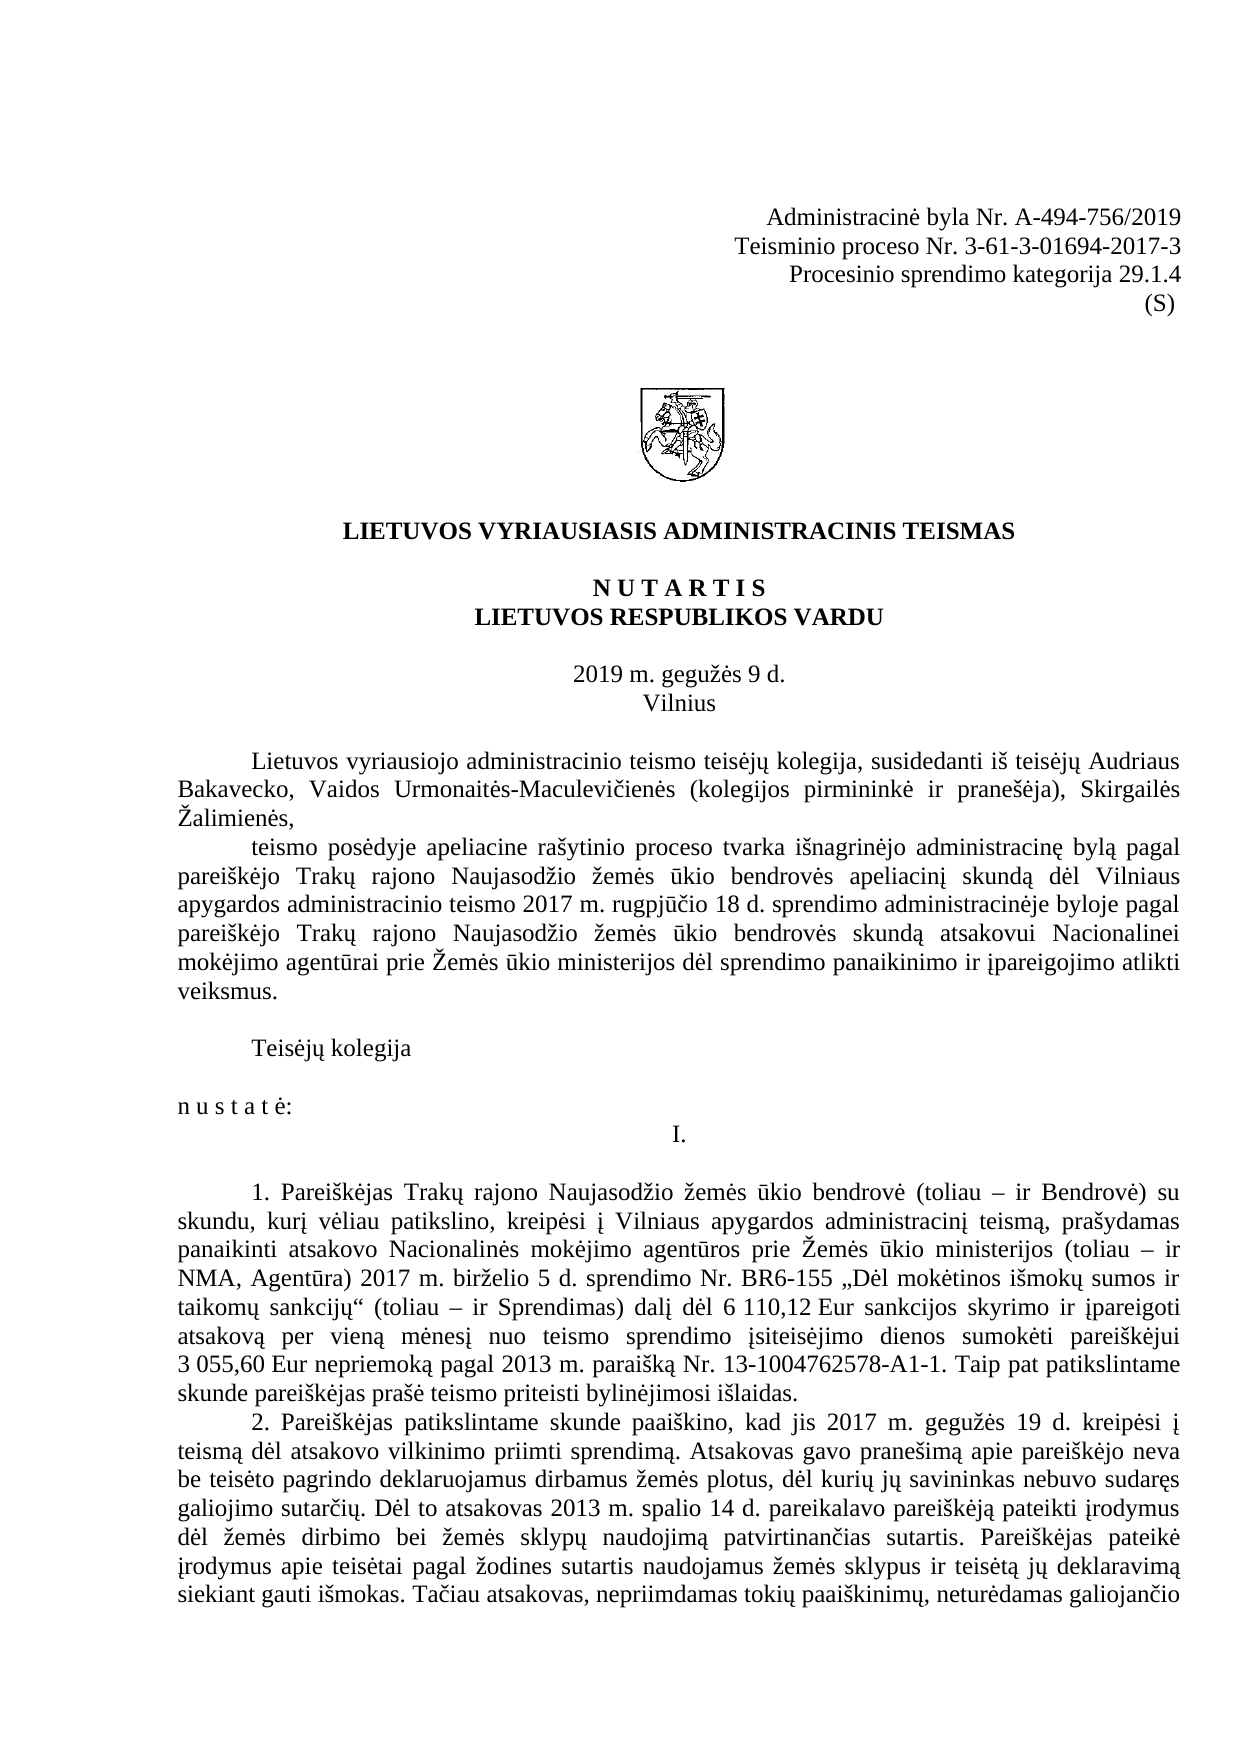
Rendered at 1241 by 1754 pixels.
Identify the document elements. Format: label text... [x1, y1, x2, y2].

text I. [177, 1119, 1181, 1148]
text Administracinė byla Nr. A-494-756/2019 [177, 202, 1181, 231]
text NUTARTIS [177, 573, 1181, 602]
text LIETUVOS RESPUBLIKOS VARDU [177, 602, 1181, 631]
text Procesinio sprendimo kategorija 29.1.4 [177, 259, 1181, 288]
text 2. Pareiškėjas patikslintame skunde paaiškino, kad jis 2017 m. gegužės 19 d. kreipėsi į teismą dėl atsakovo vilkinimo priimti sprendimą. Atsakovas gavo pranešimą apie pareiškėjo neva be teisėto pagrindo deklaruojamus dirbamus žemės plotus, dėl kurių jų savininkas nebuvo sudaręs galiojimo sutarčių. Dėl to atsakovas 2013 m. spalio 14 d. pareikalavo pareiškėją pateikti įrodymus dėl žemės dirbimo bei žemės sklypų naudojimą patvirtinančias sutartis. Pareiškėjas pateikė įrodymus apie teisėtai pagal žodines sutartis naudojamus žemės sklypus ir teisėtą jų deklaravimą siekiant gauti išmokas. Tačiau atsakovas, nepriimdamas tokių paaiškinimų, neturėdamas galiojančio [177, 1407, 1181, 1608]
text teismo posėdyje apeliacine rašytinio proceso tvarka išnagrinėjo administracinę bylą pagal pareiškėjo Trakų rajono Naujasodžio žemės ūkio bendrovės apeliacinį skundą dėl Vilniaus apygardos administracinio teismo 2017 m. rugpjūčio 18 d. sprendimo administracinėje byloje pagal pareiškėjo Trakų rajono Naujasodžio žemės ūkio bendrovės skundą atsakovui Nacionalinei mokėjimo agentūrai prie Žemės ūkio ministerijos dėl sprendimo panaikinimo ir įpareigojimo atlikti veiksmus. [177, 832, 1181, 1004]
text 2019 m. gegužės 9 d. [177, 659, 1181, 688]
text Lietuvos vyriausiojo administracinio teismo teisėjų kolegija, susidedanti iš teisėjų Audriaus Bakavecko, Vaidos Urmonaitės-Maculevičienės (kolegijos pirmininkė ir pranešėja), Skirgailės Žalimienės, [177, 746, 1181, 832]
text Teisminio proceso Nr. 3-61-3-01694-2017-3 [177, 231, 1181, 259]
text 1. Pareiškėjas Trakų rajono Naujasodžio žemės ūkio bendrovė (toliau – ir Bendrovė) su skundu, kurį vėliau patikslino, kreipėsi į Vilniaus apygardos administracinį teismą, prašydamas panaikinti atsakovo Nacionalinės mokėjimo agentūros prie Žemės ūkio ministerijos (toliau – ir NMA, Agentūra) 2017 m. birželio 5 d. sprendimo Nr. BR6-155 „Dėl mokėtinos išmokų sumos ir taikomų sankcijų“ (toliau – ir Sprendimas) dalį dėl 6 110,12 Eur sankcijos skyrimo ir įpareigoti atsakovą per vieną mėnesį nuo teismo sprendimo įsiteisėjimo dienos sumokėti pareiškėjui 3 055,60 Eur nepriemoką pagal 2013 m. paraišką Nr. 13-1004762578-A1-1. Taip pat patikslintame skunde pareiškėjas prašė teismo priteisti bylinėjimosi išlaidas. [177, 1177, 1181, 1407]
text nustatė: [177, 1091, 1181, 1119]
text (S) [177, 288, 1181, 317]
text LIETUVOS VYRIAUSIASIS ADMINISTRACINIS TEISMAS [177, 516, 1181, 544]
text Teisėjų kolegija [177, 1033, 1181, 1062]
text Vilnius [177, 688, 1181, 717]
